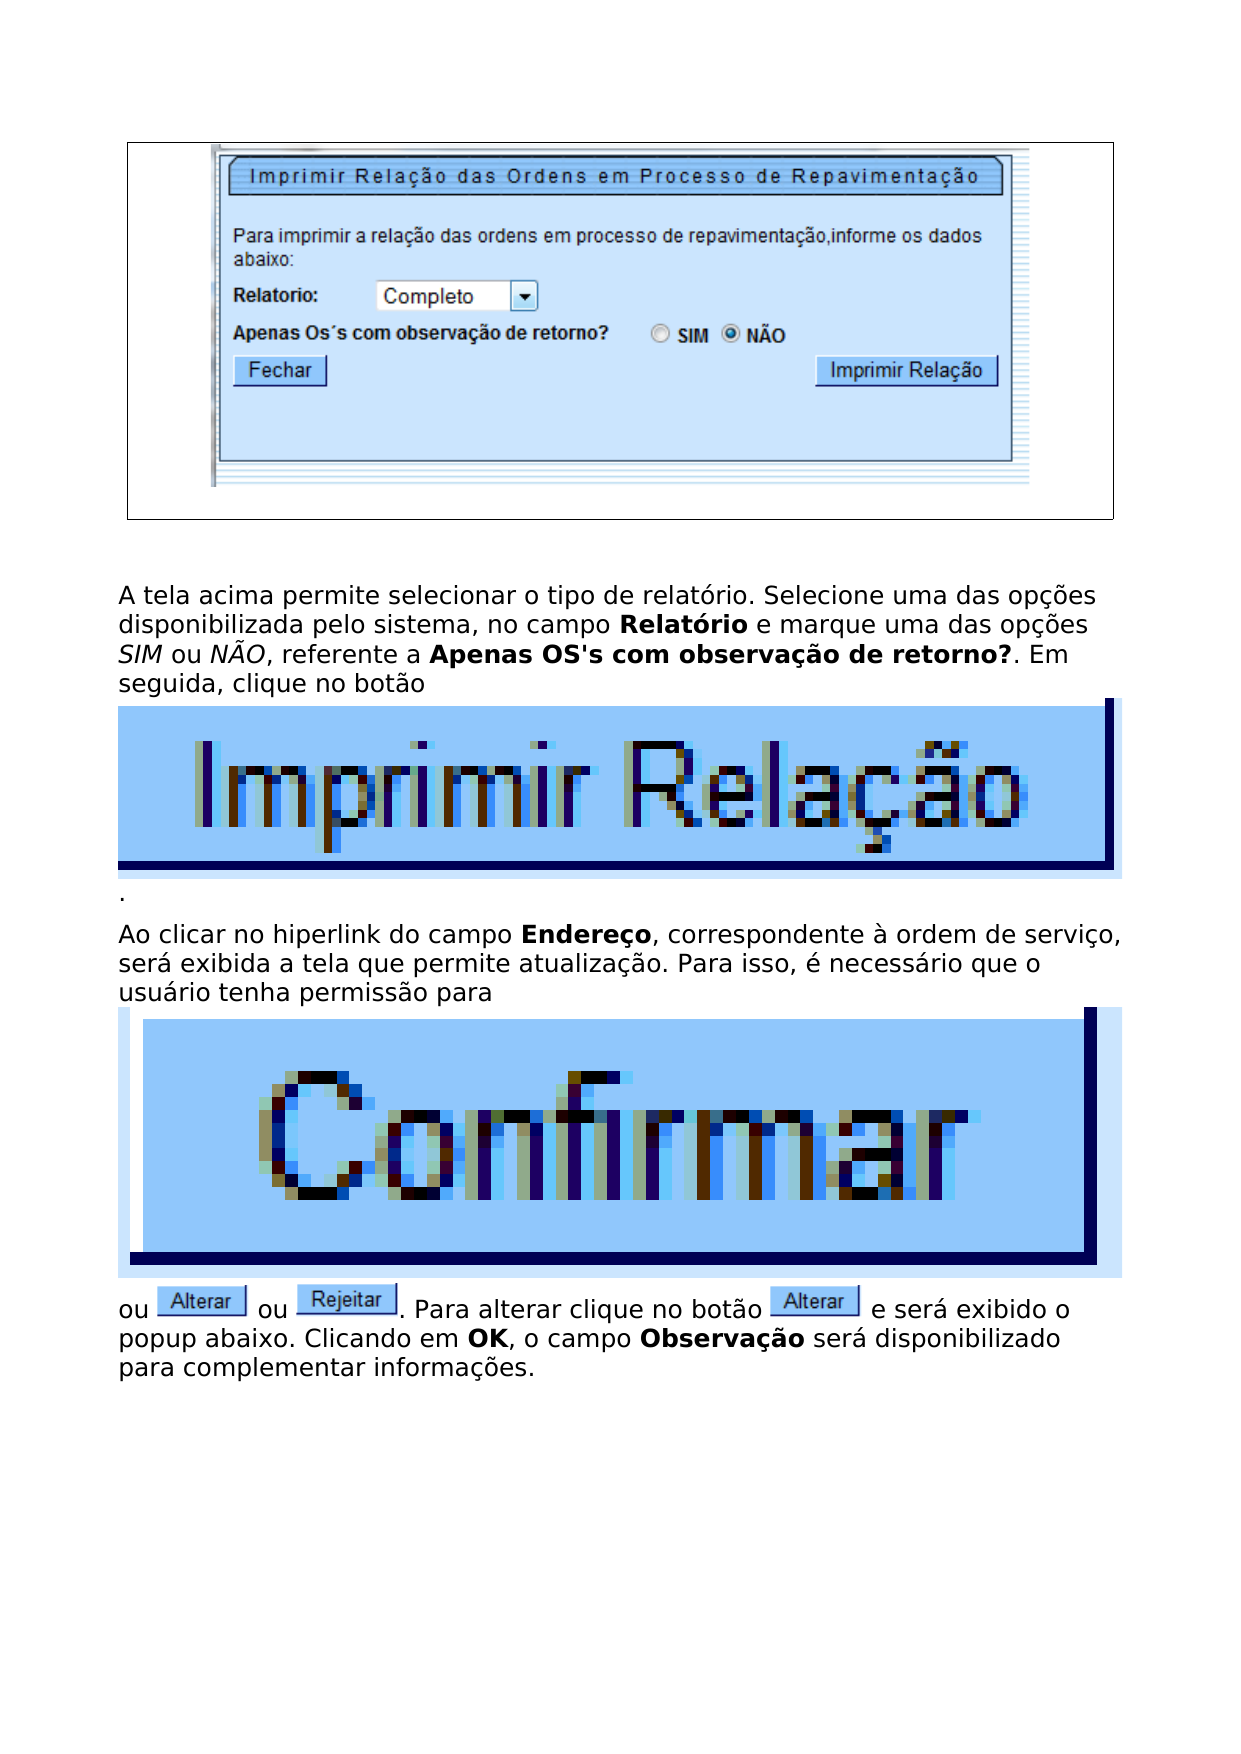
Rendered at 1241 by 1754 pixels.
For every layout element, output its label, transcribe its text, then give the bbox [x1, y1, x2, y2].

text A tela acima permite selecionar o tipo de relatório. Selecione uma das opções disponibilizada pelo sistema, no campo Relatório e marque uma das opções SIM ou NÃO, referente a Apenas OS's com observação de retorno?. Em seguida, clique no botão [118, 582, 1122, 698]
picture [770, 1285, 863, 1318]
table_header [128, 143, 1113, 519]
text . [118, 879, 1122, 907]
text ou ou . Para alterar clique no botão e será exibido o popup abaixo. Clicando em OK, o campo Observação será disponibilizado para complementar informações. [118, 1278, 1122, 1382]
picture [210, 144, 1030, 487]
text Ao clicar no hiperlink do campo Endereço, correspondente à ordem de serviço, será exibida a tela que permite atualização. Para isso, é necessário que o usuário tenha permissão para [118, 920, 1122, 1007]
picture [118, 1007, 1123, 1278]
picture [118, 698, 1123, 879]
picture [157, 1285, 250, 1318]
picture [296, 1283, 398, 1318]
